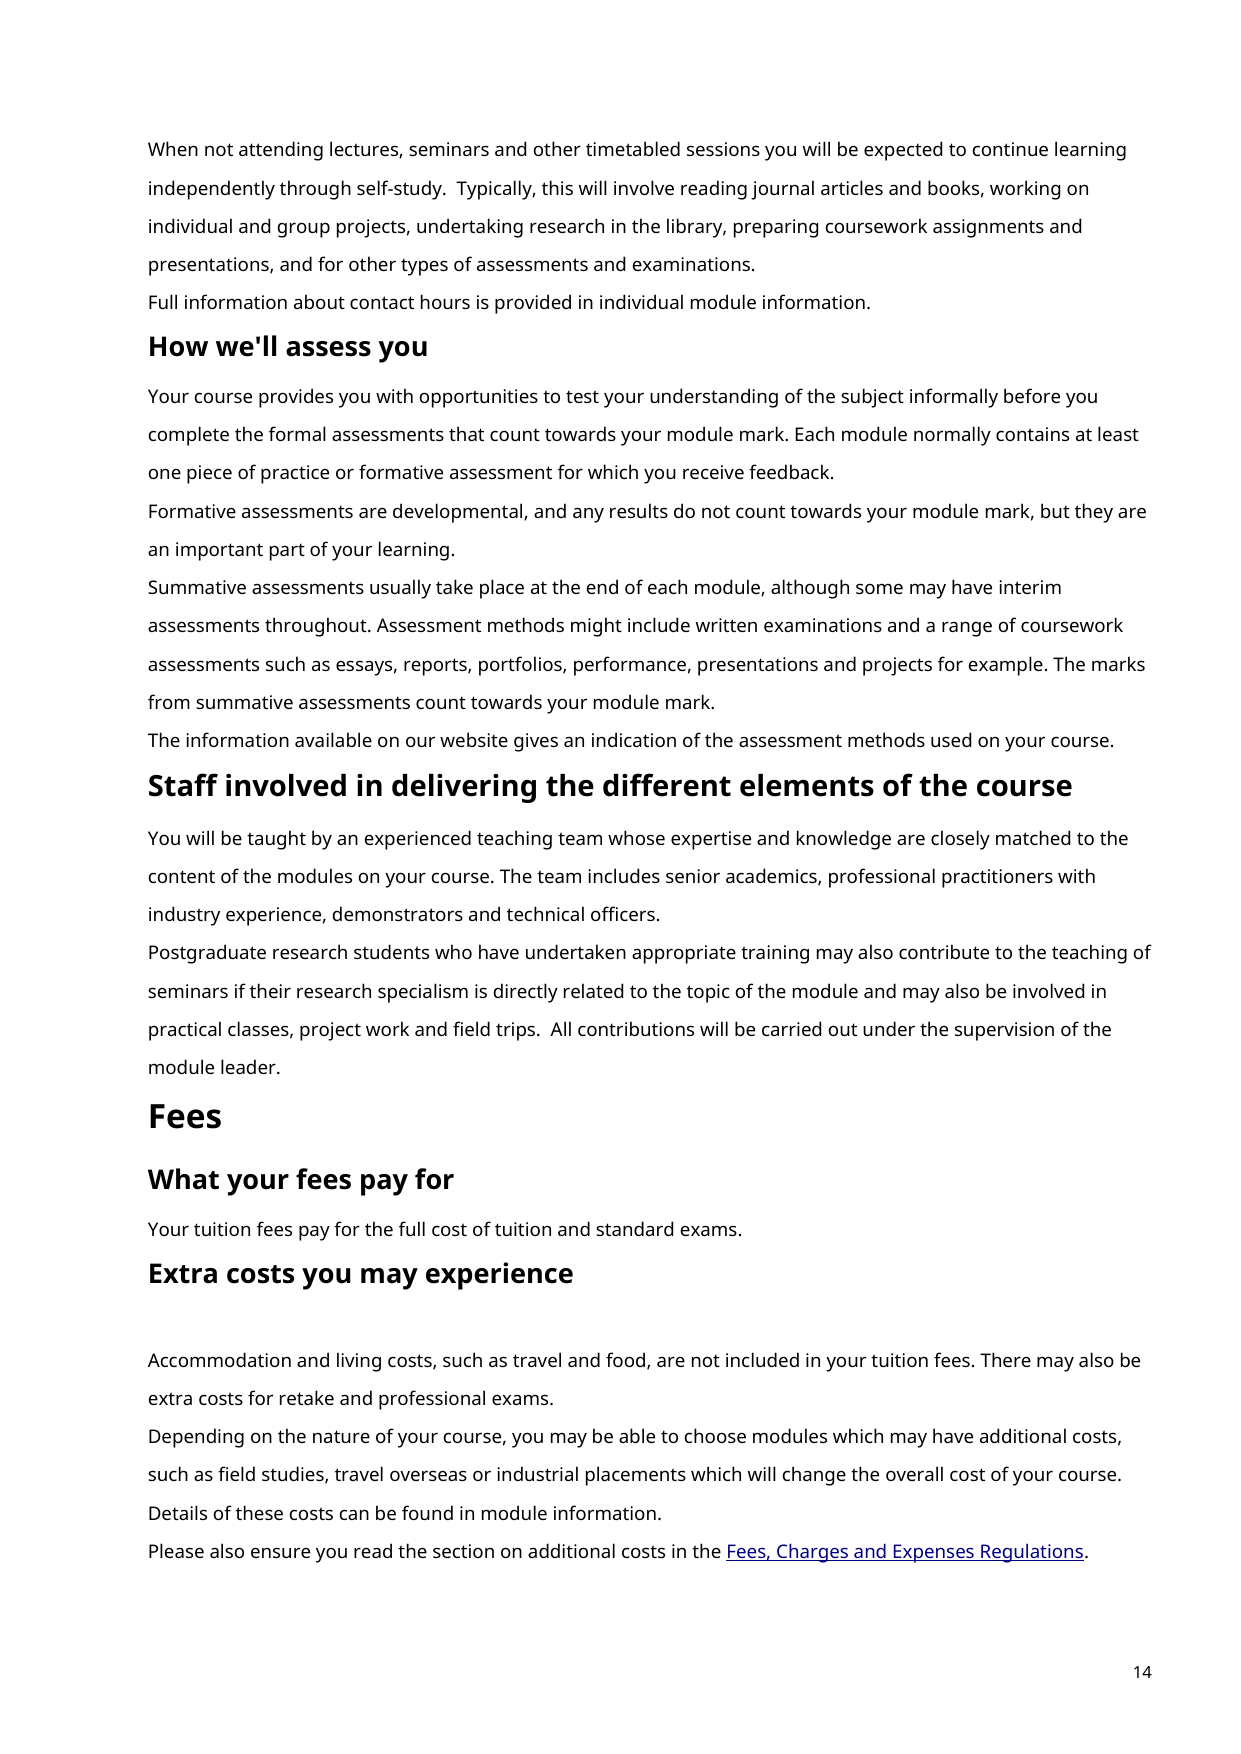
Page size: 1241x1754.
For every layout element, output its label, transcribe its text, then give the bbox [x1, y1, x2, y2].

text Your course provides you with opportunities to test your understanding of the subject informally before you complete the formal assessments that count towards your module mark. Each module normally contains at least one piece of practice or formative assessment for which you receive feedback. [148, 383, 1152, 485]
text Accommodation and living costs, such as travel and food, are not included in your tuition fees. There may also be extra costs for retake and professional exams. [148, 1347, 1152, 1411]
text You will be taught by an experienced teaching team whose expertise and knowledge are closely matched to the content of the modules on your course. The team includes senior academics, professional practitioners with industry experience, demonstrators and technical officers. [148, 825, 1152, 927]
text Please also ensure you read the section on additional costs in the Fees, Charges and Expenses Regulations. [148, 1538, 1152, 1564]
subtitle What your fees pay for [148, 1161, 1152, 1198]
text Your tuition fees pay for the full cost of tuition and standard exams. [148, 1216, 1152, 1242]
subtitle Extra costs you may experience [148, 1254, 1152, 1291]
text The information available on our website gives an indication of the assessment methods used on your course. [148, 727, 1152, 753]
text Summative assessments usually take place at the end of each module, although some may have interim assessments throughout. Assessment methods might include written examinations and a range of coursework assessments such as essays, reports, portfolios, performance, presentations and projects for example. The marks from summative assessments count towards your module mark. [148, 574, 1152, 714]
text Postgraduate research students who have undertaken appropriate training may also contribute to the teaching of seminars if their research specialism is directly related to the topic of the module and may also be involved in practical classes, project work and field trips. All contributions will be carried out under the supervision of the module leader. [148, 940, 1152, 1080]
text Formative assessments are developmental, and any results do not count towards your module mark, but they are an important part of your learning. [148, 498, 1152, 562]
text Depending on the nature of your course, you may be able to choose modules which may have additional costs, such as field studies, travel overseas or industrial placements which will change the overall cost of your course. Details of these costs can be found in module information. [148, 1423, 1152, 1526]
text Full information about contact hours is provided in individual module information. [148, 290, 1152, 315]
subtitle How we'll assess you [148, 328, 1152, 365]
text When not attending lectures, seminars and other timetabled sessions you will be expected to continue learning independently through self-study. Typically, this will involve reading journal articles and books, working on individual and group projects, undertaking research in the library, preparing coursework assignments and presentations, and for other types of assessments and examinations. [148, 137, 1152, 277]
subtitle Fees [148, 1093, 1152, 1138]
subtitle Staff involved in delivering the different elements of the course [148, 766, 1152, 805]
